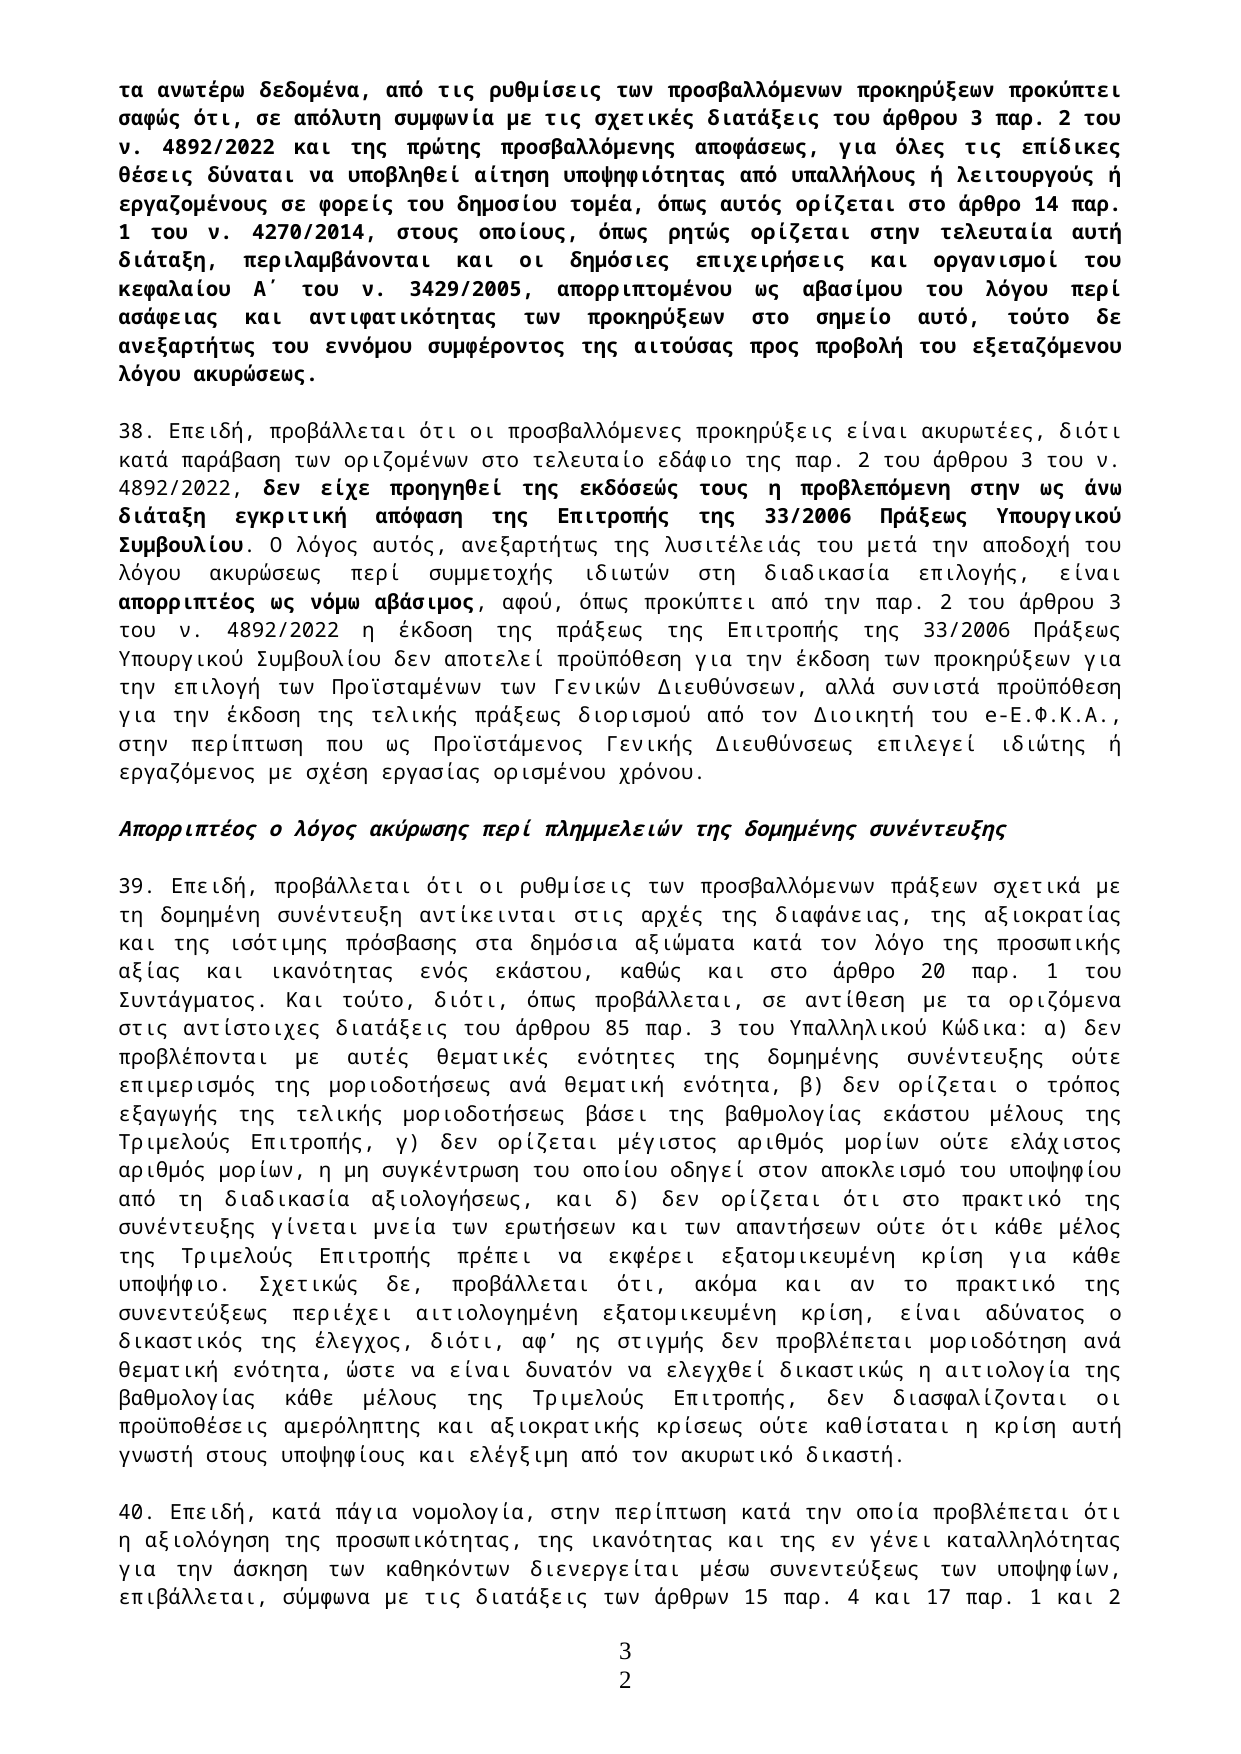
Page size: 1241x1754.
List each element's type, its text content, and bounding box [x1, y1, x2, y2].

text 39. Επειδή, προβάλλεται ότι οι ρυθμίσεις των προσβαλλόμενων πράξεων σχετικά με τη δομημένη συνέντευξη αντίκεινται στις αρχές της διαφάνειας, της αξιοκρατίας και της ισότιμης πρόσβασης στα δημόσια αξιώματα κατά τον λόγο της προσωπικής αξίας και ικανότητας ενός εκάστου, καθώς και στο άρθρο 20 παρ. 1 του Συντάγματος. Και τούτο, διότι, όπως προβάλλεται, σε αντίθεση με τα οριζόμενα στις αντίστοιχες διατάξεις του άρθρου 85 παρ. 3 του Υπαλληλικού Κώδικα: α) δεν προβλέπονται με αυτές θεματικές ενότητες της δομημένης συνέντευξης ούτε επιμερισμός της μοριοδοτήσεως ανά θεματική ενότητα, β) δεν ορίζεται ο τρόπος εξαγωγής της τελικής μοριοδοτήσεως βάσει της βαθμολογίας εκάστου μέλους της Τριμελούς Επιτροπής, γ) δεν ορίζεται μέγιστος αριθμός μορίων ούτε ελάχιστος αριθμός μορίων, η μη συγκέντρωση του οποίου οδηγεί στον αποκλεισμό του υποψηφίου από τη διαδικασία αξιολογήσεως, και δ) δεν ορίζεται ότι στο πρακτικό της συνέντευξης γίνεται μνεία των ερωτήσεων και των απαντήσεων ούτε ότι κάθε μέλος της Τριμελούς Επιτροπής πρέπει να εκφέρει εξατομικευμένη κρίση για κάθε υποψήφιο. Σχετικώς δε, προβάλλεται ότι, ακόμα και αν το πρακτικό της συνεντεύξεως περιέχει αιτιολογημένη εξατομικευμένη κρίση, είναι αδύνατος ο δικαστικός της έλεγχος, διότι, αφ’ ης στιγμής δεν προβλέπεται μοριοδότηση ανά θεματική ενότητα, ώστε να είναι δυνατόν να ελεγχθεί δικαστικώς η αιτιολογία της βαθμολογίας κάθε μέλους της Τριμελούς Επιτροπής, δεν διασφαλίζονται οι προϋποθέσεις αμερόληπτης και αξιοκρατικής κρίσεως ούτε καθίσταται η κρίση αυτή γνωστή στους υποψηφίους και ελέγξιμη από τον ακυρωτικό δικαστή. [118, 871, 1122, 1468]
text 38. Επειδή, προβάλλεται ότι οι προσβαλλόμενες προκηρύξεις είναι ακυρωτέες, διότι κατά παράβαση των οριζομένων στο τελευταίο εδάφιο της παρ. 2 του άρθρου 3 του ν. 4892/2022, δεν είχε προηγηθεί της εκδόσεώς τους η προβλεπόμενη στην ως άνω διάταξη εγκριτική απόφαση της Επιτροπής της 33/2006 Πράξεως Υπουργικού Συμβουλίου. Ο λόγος αυτός, ανεξαρτήτως της λυσιτέλειάς του μετά την αποδοχή του λόγου ακυρώσεως περί συμμετοχής ιδιωτών στη διαδικασία επιλογής, είναι απορριπτέος ως νόμω αβάσιμος, αφού, όπως προκύπτει από την παρ. 2 του άρθρου 3 του ν. 4892/2022 η έκδοση της πράξεως της Επιτροπής της 33/2006 Πράξεως Υπουργικού Συμβουλίου δεν αποτελεί προϋπόθεση για την έκδοση των προκηρύξεων για την επιλογή των Προϊσταμένων των Γενικών Διευθύνσεων, αλλά συνιστά προϋπόθεση για την έκδοση της τελικής πράξεως διορισμού από τον Διοικητή του e-Ε.Φ.Κ.Α., στην περίπτωση που ως Προϊστάμενος Γενικής Διευθύνσεως επιλεγεί ιδιώτης ή εργαζόμενος με σχέση εργασίας ορισμένου χρόνου. [118, 416, 1122, 786]
text τα ανωτέρω δεδομένα, από τις ρυθμίσεις των προσβαλλόμενων προκηρύξεων προκύπτει σαφώς ότι, σε απόλυτη συμφωνία με τις σχετικές διατάξεις του άρθρου 3 παρ. 2 του ν. 4892/2022 και της πρώτης προσβαλλόμενης αποφάσεως, για όλες τις επίδικες θέσεις δύναται να υποβληθεί αίτηση υποψηφιότητας από υπαλλήλους ή λειτουργούς ή εργαζομένους σε φορείς του δημοσίου τομέα, όπως αυτός ορίζεται στο άρθρο 14 παρ. 1 του ν. 4270/2014, στους οποίους, όπως ρητώς ορίζεται στην τελευταία αυτή διάταξη, περιλαμβάνονται και οι δημόσιες επιχειρήσεις και οργανισμοί του κεφαλαίου Α΄ του ν. 3429/2005, απορριπτομένου ως αβασίμου του λόγου περί ασάφειας και αντιφατικότητας των προκηρύξεων στο σημείο αυτό, τούτο δε ανεξαρτήτως του εννόμου συμφέροντος της αιτούσας προς προβολή του εξεταζόμενου λόγου ακυρώσεως. [118, 75, 1122, 388]
text 40. Επειδή, κατά πάγια νομολογία, στην περίπτωση κατά την οποία προβλέπεται ότι η αξιολόγηση της προσωπικότητας, της ικανότητας και της εν γένει καταλληλότητας για την άσκηση των καθηκόντων διενεργείται μέσω συνεντεύξεως των υποψηφίων, επιβάλλεται, σύμφωνα με τις διατάξεις των άρθρων 15 παρ. 4 και 17 παρ. 1 και 2 [118, 1497, 1122, 1611]
text Απορριπτέος ο λόγος ακύρωσης περί πλημμελειών της δομημένης συνέντευξης [118, 814, 1122, 843]
